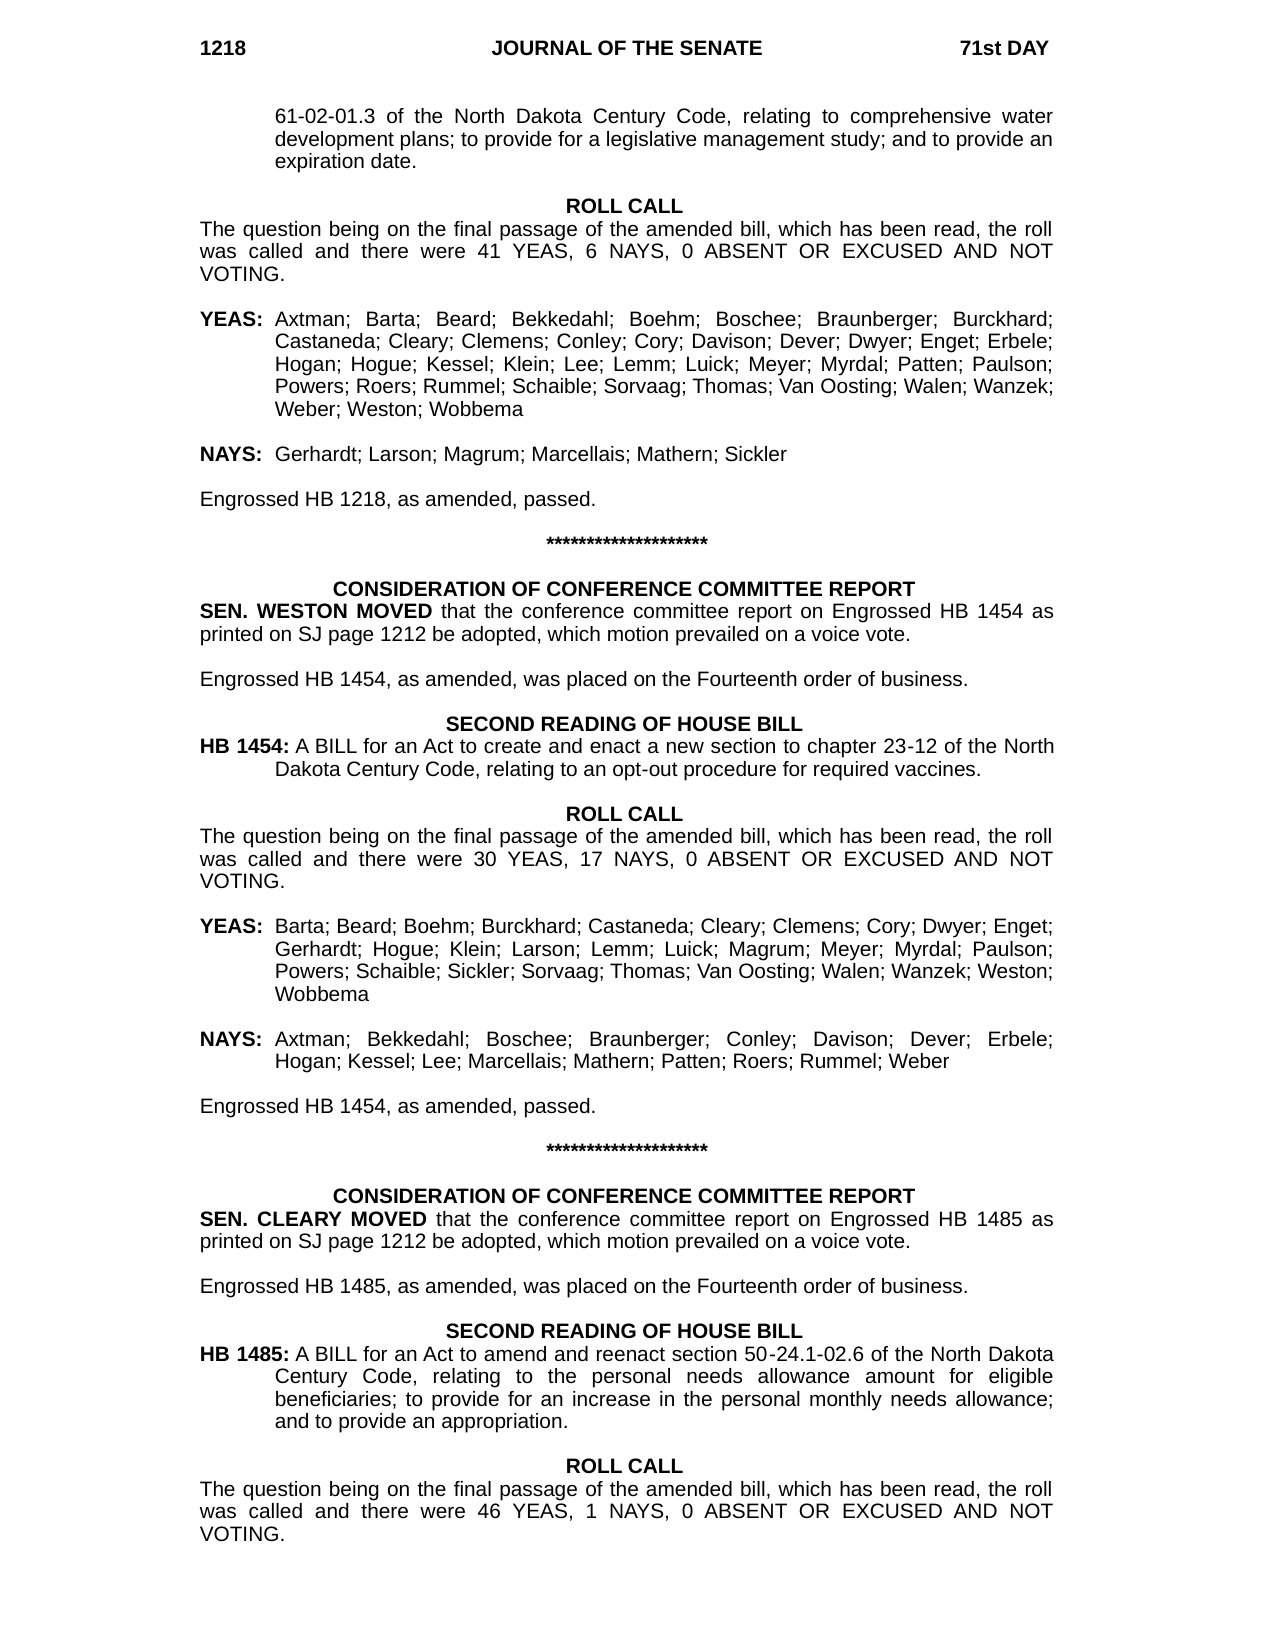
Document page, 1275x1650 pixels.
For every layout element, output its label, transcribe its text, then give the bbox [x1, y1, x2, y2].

text Engrossed HB 1218, as amended, passed. [199, 488, 1054, 511]
title 61‑02‑01.3 of the North Dakota Century Code, relating to comprehensive water development plans; to provide for a legislative management study; and to provide an expiration date. [199, 106, 1054, 173]
text SEN. CLEARY MOVED that the conference committee report on Engrossed HB 1485 as printed on SJ page 1212 be adopted, which motion prevailed on a voice vote. [199, 1208, 1054, 1253]
text ROLL CALL [199, 803, 1054, 826]
title HB 1485: A BILL for an Act to amend and reenact section 50‑24.1‑02.6 of the North Dakota Century Code, relating to the personal needs allowance amount for eligible beneficiaries; to provide for an increase in the personal monthly needs allowance; and to provide an appropriation. [199, 1343, 1054, 1433]
text ROLL CALL [199, 196, 1054, 218]
text ******************** [199, 533, 1054, 556]
text Engrossed HB 1485, as amended, was placed on the Fourteenth order of business. [199, 1276, 1054, 1298]
text SEN. WESTON MOVED that the conference committee report on Engrossed HB 1454 as printed on SJ page 1212 be adopted, which motion prevailed on a voice vote. [199, 601, 1054, 646]
text Engrossed HB 1454, as amended, was placed on the Fourteenth order of business. [199, 668, 1054, 691]
text The question being on the final passage of the amended bill, which has been read, the roll was called and there were 46 YEAS, 1 NAYS, 0 ABSENT OR EXCUSED AND NOT VOTING. [199, 1478, 1054, 1546]
text SECOND READING OF HOUSE BILL [199, 713, 1054, 736]
text ******************** [199, 1141, 1054, 1163]
text CONSIDERATION OF CONFERENCE COMMITTEE REPORT [199, 578, 1054, 601]
text CONSIDERATION OF CONFERENCE COMMITTEE REPORT [199, 1186, 1054, 1208]
text [0, 0, 118, 66]
title NAYS: Axtman; Bekkedahl; Boschee; Braunberger; Conley; Davison; Dever; Erbele; Hogan; Kessel; Lee; Marcellais; Mathern; Patten; Roers; Rummel; Weber [199, 1028, 1054, 1073]
text The question being on the final passage of the amended bill, which has been read, the roll was called and there were 30 YEAS, 17 NAYS, 0 ABSENT OR EXCUSED AND NOT VOTING. [199, 826, 1054, 893]
title YEAS: Axtman; Barta; Beard; Bekkedahl; Boehm; Boschee; Braunberger; Burckhard; Castaneda; Cleary; Clemens; Conley; Cory; Davison; Dever; Dwyer; Enget; Erbele; Hogan; Hogue; Kessel; Klein; Lee; Lemm; Luick; Meyer; Myrdal; Patten; Paulson; Powers; Roers; Rummel; Schaible; Sorvaag; Thomas; Van Oosting; Walen; Wanzek; Weber; Weston; Wobbema [199, 308, 1054, 421]
title HB 1454: A BILL for an Act to create and enact a new section to chapter 23‑12 of the North Dakota Century Code, relating to an opt‑out procedure for required vaccines. [199, 736, 1054, 781]
text The question being on the final passage of the amended bill, which has been read, the roll was called and there were 41 YEAS, 6 NAYS, 0 ABSENT OR EXCUSED AND NOT VOTING. [199, 218, 1054, 286]
text SECOND READING OF HOUSE BILL [199, 1321, 1054, 1343]
text ROLL CALL [199, 1456, 1054, 1478]
text Engrossed HB 1454, as amended, passed. [199, 1096, 1054, 1118]
title YEAS: Barta; Beard; Boehm; Burckhard; Castaneda; Cleary; Clemens; Cory; Dwyer; Enget; Gerhardt; Hogue; Klein; Larson; Lemm; Luick; Magrum; Meyer; Myrdal; Paulson; Powers; Schaible; Sickler; Sorvaag; Thomas; Van Oosting; Walen; Wanzek; Weston; Wobbema [199, 916, 1054, 1006]
title NAYS: Gerhardt; Larson; Magrum; Marcellais; Mathern; Sickler [199, 443, 1054, 466]
subtitle Page 1218 [9, 9, 109, 57]
